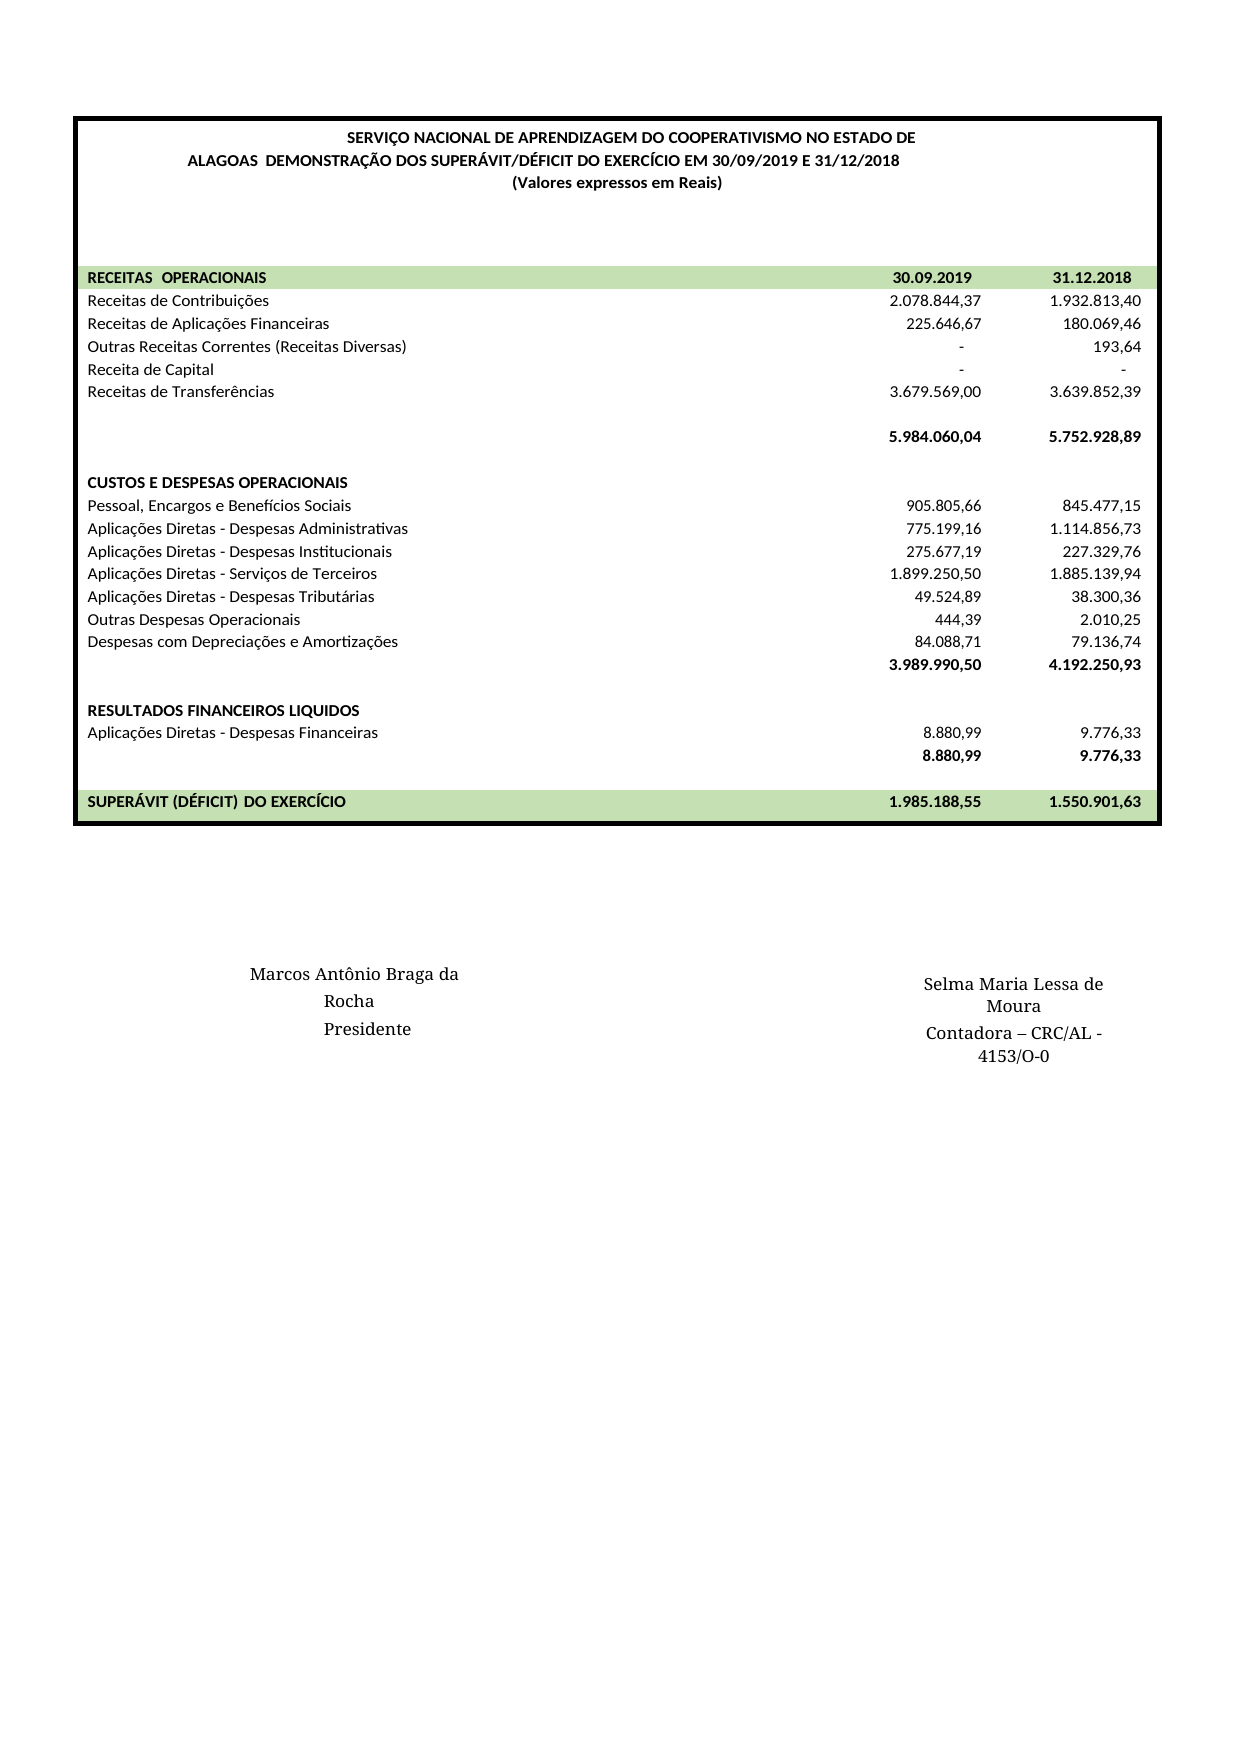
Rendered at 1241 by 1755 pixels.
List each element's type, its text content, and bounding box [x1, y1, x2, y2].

table_cell 5.752.928,89 [1015, 416, 1157, 461]
table_cell [78, 655, 649, 689]
table_cell 2.010,25 [1015, 609, 1157, 632]
table_cell [649, 689, 1015, 723]
table_cell 8.880,99 [649, 746, 1015, 789]
table_cell Receitas de Contribuições [78, 289, 649, 313]
table_cell 1.985.188,55 [649, 790, 1015, 821]
table_cell CUSTOS E DESPESAS OPERACIONAIS [78, 461, 649, 495]
table_cell 225.646,67 [649, 313, 1015, 336]
table_cell Aplicações Diretas - Serviços de Terceiros [78, 564, 649, 586]
table_cell 79.136,74 [1015, 632, 1157, 654]
table_cell 775.199,16 [649, 518, 1015, 541]
table_cell Aplicações Diretas - Despesas Administrativas [78, 518, 649, 541]
table_cell Receitas de Transferências [78, 381, 649, 416]
table_cell 180.069,46 [1015, 313, 1157, 336]
table_cell [1015, 461, 1157, 495]
text Marcos Antônio Braga da Rocha Presidente [249, 963, 468, 1040]
table_cell Receita de Capital [78, 359, 649, 381]
table_cell Aplicações Diretas - Despesas Institucionais [78, 541, 649, 564]
table_cell 2.078.844,37 [649, 289, 1015, 313]
table_cell 227.329,76 [1015, 541, 1157, 564]
table_cell 1.899.250,50 [649, 564, 1015, 586]
table_cell 4.192.250,93 [1015, 655, 1157, 689]
table_cell [649, 461, 1015, 495]
table_cell Aplicações Diretas - Despesas Financeiras [78, 723, 649, 789]
table_cell 8.880,99 [649, 723, 1015, 746]
table_cell Outras Despesas Operacionais [78, 609, 649, 632]
table_cell - [649, 359, 1015, 381]
table_cell 3.989.990,50 [649, 655, 1015, 689]
table_cell SUPERÁVIT (DÉFICIT) DO EXERCÍCIO [78, 790, 649, 821]
table_cell 275.677,19 [649, 541, 1015, 564]
table_cell Aplicações Diretas - Despesas Tributárias [78, 586, 649, 609]
table_cell Receitas de Aplicações Financeiras [78, 313, 649, 336]
table_cell 1.550.901,63 [1015, 790, 1157, 821]
table_cell RECEITAS OPERACIONAIS [78, 266, 649, 289]
table_cell [78, 416, 649, 461]
table_cell 1.114.856,73 [1015, 518, 1157, 541]
table_cell 444,39 [649, 609, 1015, 632]
table_cell Pessoal, Encargos e Benefícios Sociais [78, 495, 649, 518]
table_cell 5.984.060,04 [649, 416, 1015, 461]
table_cell 49.524,89 [649, 586, 1015, 609]
table_cell Despesas com Depreciações e Amortizações [78, 632, 649, 654]
text Selma Maria Lessa de Moura [898, 972, 1129, 1017]
table_cell Outras Receitas Correntes (Receitas Diversas) [78, 336, 649, 359]
table_cell 84.088,71 [649, 632, 1015, 654]
table_cell 905.805,66 [649, 495, 1015, 518]
table_cell 30.09.2019 [649, 266, 1015, 289]
text Contadora – CRC/AL -4153/O-0 [898, 1021, 1129, 1067]
table_cell 845.477,15 [1015, 495, 1157, 518]
table_cell 1.932.813,40 [1015, 289, 1157, 313]
table_cell 3.639.852,39 [1015, 381, 1157, 416]
table_cell - [1015, 359, 1157, 381]
table_cell 1.885.139,94 [1015, 564, 1157, 586]
table_cell 38.300,36 [1015, 586, 1157, 609]
table_cell 31.12.2018 [1015, 266, 1157, 289]
table_cell 193,64 [1015, 336, 1157, 359]
table_cell 9.776,33 [1015, 723, 1157, 746]
table_cell [1015, 689, 1157, 723]
table_header [1015, 121, 1157, 266]
table_cell RESULTADOS FINANCEIROS LIQUIDOS [78, 689, 649, 723]
table_header SERVIÇO NACIONAL DE APRENDIZAGEM DO COOPERATIVISMO NO ESTADO DE ALAGOAS DEMONSTRAÇÃO DOS SUPERÁVIT/DÉFICIT DO EXERCÍCIO EM 30/09/2019 E 31/12/2018 (Valores expressos em Reais) [78, 121, 1015, 266]
table_cell - [649, 336, 1015, 359]
table_cell 9.776,33 [1015, 746, 1157, 789]
table_cell 3.679.569,00 [649, 381, 1015, 416]
